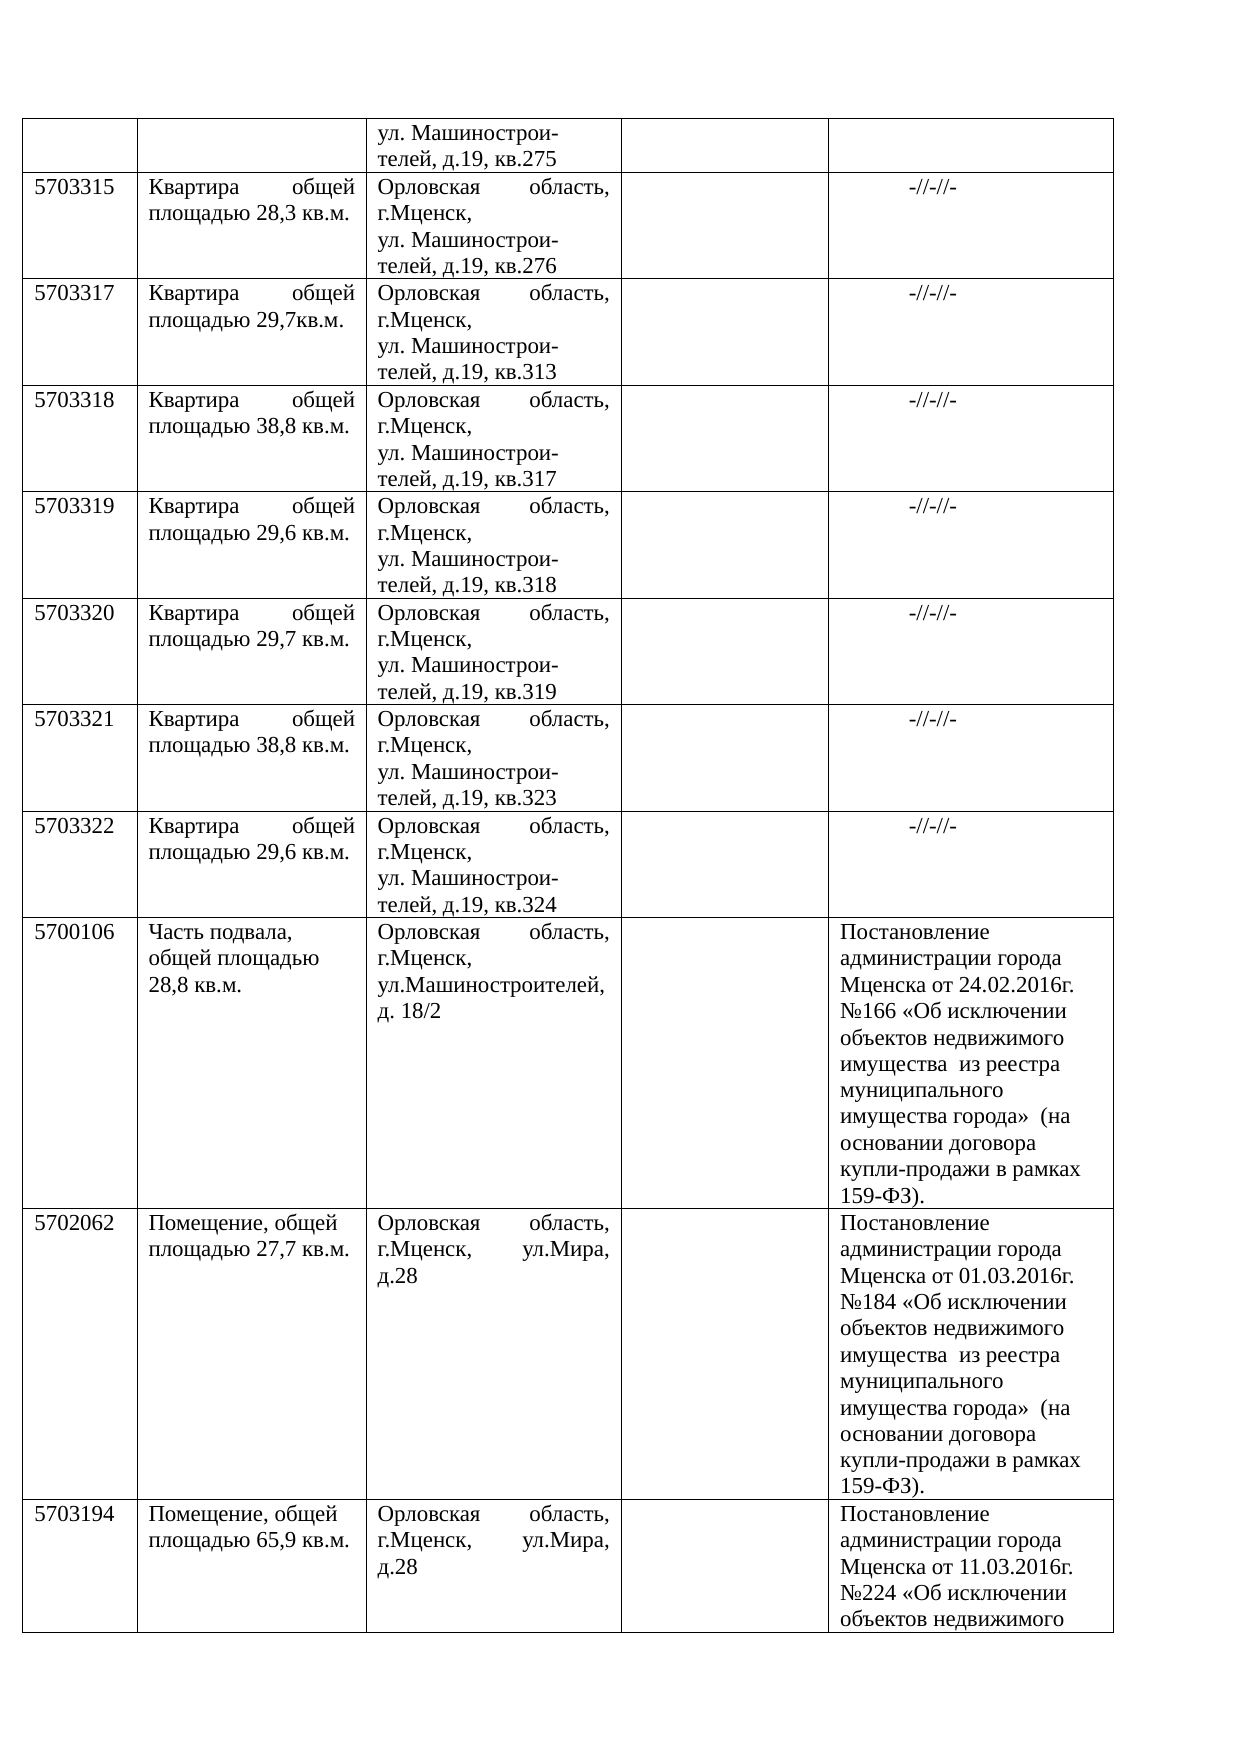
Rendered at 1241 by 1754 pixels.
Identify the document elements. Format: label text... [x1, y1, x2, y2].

table_cell 5703321 [23, 705, 137, 811]
table_cell Орловская область, г.Мценск, ул. Машинострои- телей, д.19, кв.323 [367, 705, 621, 811]
table_cell Квартира общей площадью 29,6 кв.м. [138, 492, 366, 598]
table_cell Орловская область, г.Мценск, ул. Машинострои- телей, д.19, кв.313 [367, 279, 621, 385]
table_cell [622, 386, 828, 491]
table_cell [829, 119, 1113, 172]
table_cell -//-//- [829, 386, 1113, 491]
table_cell Квартира общей площадью 38,8 кв.м. [138, 386, 366, 491]
table_cell Орловская область, г.Мценск, ул. Машинострои- телей, д.19, кв.324 [367, 812, 621, 917]
table_cell [622, 1209, 828, 1499]
table_cell Орловская область, г.Мценск, ул. Машинострои- телей, д.19, кв.318 [367, 492, 621, 598]
table_cell [622, 492, 828, 598]
table_cell Квартира общей площадью 38,8 кв.м. [138, 705, 366, 811]
table_cell [622, 1500, 828, 1632]
table_cell Постановление администрации города Мценска от 24.02.2016г. №166 «Об исключении объектов недвижимого имущества из реестра муниципального имущества города» (на основании договора купли-продажи в рамках 159-ФЗ). [829, 918, 1113, 1208]
table_cell 5703318 [23, 386, 137, 491]
table_cell [622, 119, 828, 172]
table_cell [138, 119, 366, 172]
table_cell Орловская область, г.Мценск, ул. Машинострои- телей, д.19, кв.276 [367, 173, 621, 278]
table_cell 5703322 [23, 812, 137, 917]
table_cell Часть подвала, общей площадью 28,8 кв.м. [138, 918, 366, 1208]
table_cell 5702062 [23, 1209, 137, 1499]
table_cell -//-//- [829, 492, 1113, 598]
table_cell [622, 705, 828, 811]
table_cell Помещение, общей площадью 65,9 кв.м. [138, 1500, 366, 1632]
table_cell -//-//- [829, 812, 1113, 917]
table_cell 5703315 [23, 173, 137, 278]
table_cell [622, 812, 828, 917]
table_cell 5703317 [23, 279, 137, 385]
table_cell Постановление администрации города Мценска от 01.03.2016г. №184 «Об исключении объектов недвижимого имущества из реестра муниципального имущества города» (на основании договора купли-продажи в рамках 159-ФЗ). [829, 1209, 1113, 1499]
table_cell 5703320 [23, 599, 137, 704]
table_cell Квартира общей площадью 29,6 кв.м. [138, 812, 366, 917]
table_cell -//-//- [829, 279, 1113, 385]
table_cell Орловская область, г.Мценск, ул. Машинострои- телей, д.19, кв.317 [367, 386, 621, 491]
table_cell 5703319 [23, 492, 137, 598]
table_cell Орловская область, г.Мценск, ул. Машинострои- телей, д.19, кв.319 [367, 599, 621, 704]
table_cell [622, 599, 828, 704]
table_cell 5700106 [23, 918, 137, 1208]
table_cell Квартира общей площадью 28,3 кв.м. [138, 173, 366, 278]
table_cell [622, 918, 828, 1208]
table_cell -//-//- [829, 173, 1113, 278]
table_cell Квартира общей площадью 29,7 кв.м. [138, 599, 366, 704]
table_cell 5703194 [23, 1500, 137, 1632]
table_cell Орловская область, г.Мценск, ул.Мира, д.28 [367, 1500, 621, 1632]
table_cell -//-//- [829, 599, 1113, 704]
table_cell Орловская область, г.Мценск, ул.Машиностроителей, д. 18/2 [367, 918, 621, 1208]
table_cell Помещение, общей площадью 27,7 кв.м. [138, 1209, 366, 1499]
table_cell [622, 173, 828, 278]
table_cell Орловская область, г.Мценск, ул.Мира, д.28 [367, 1209, 621, 1499]
table_cell -//-//- [829, 705, 1113, 811]
table_cell [622, 279, 828, 385]
table_cell ул. Машинострои- телей, д.19, кв.275 [367, 119, 621, 172]
table_cell [23, 119, 137, 172]
table_cell Постановление администрации города Мценска от 11.03.2016г. №224 «Об исключении объектов недвижимого [829, 1500, 1113, 1632]
table_cell Квартира общей площадью 29,7кв.м. [138, 279, 366, 385]
